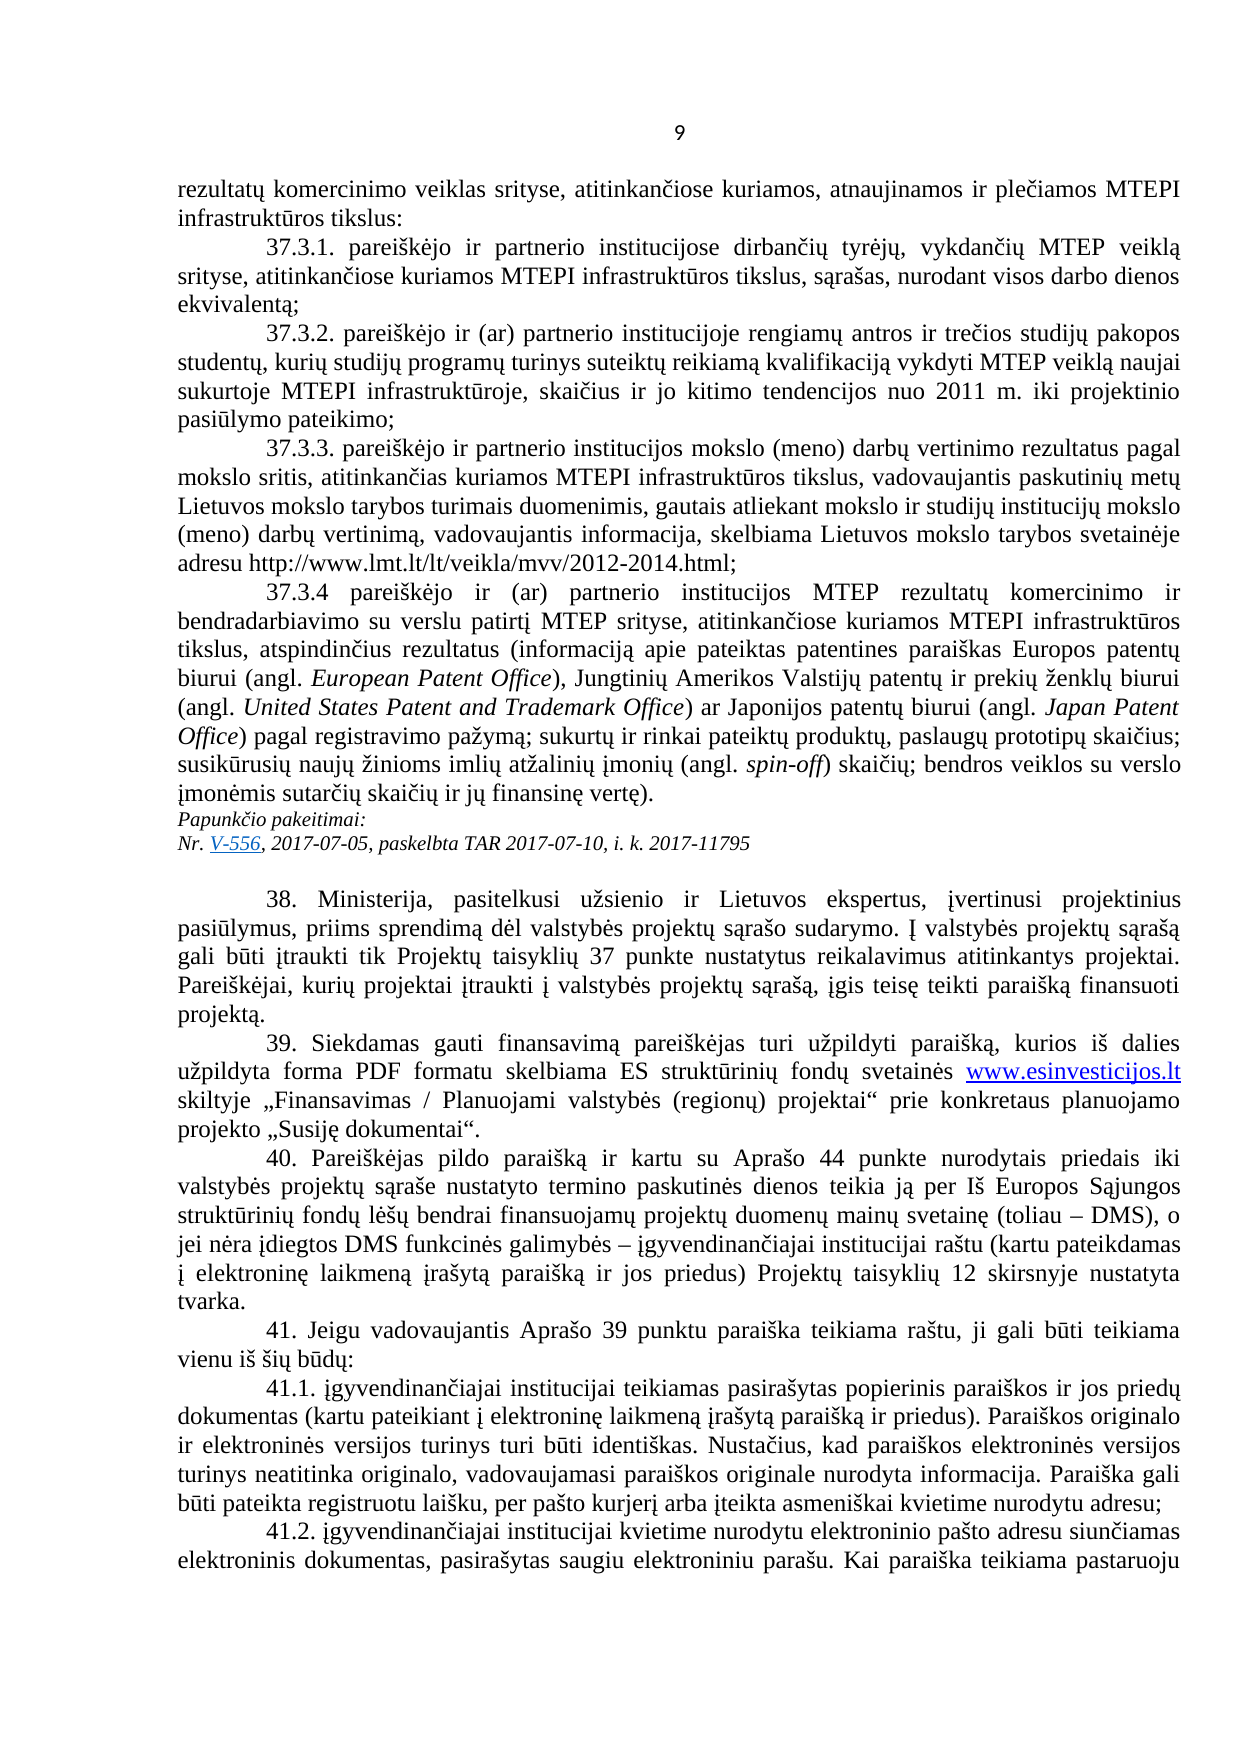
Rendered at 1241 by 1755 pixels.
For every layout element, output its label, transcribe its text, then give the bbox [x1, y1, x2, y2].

text rezultatų komercinimo veiklas srityse, atitinkančiose kuriamos, atnaujinamos ir plečiamos MTEPI infrastruktūros tikslus: [177, 174, 1181, 232]
text 41. Jeigu vadovaujantis Aprašo 39 punktu paraiška teikiama raštu, ji gali būti teikiama vienu iš šių būdų: [177, 1315, 1181, 1373]
text 41.2. įgyvendinančiajai institucijai kvietime nurodytu elektroninio pašto adresu siunčiamas elektroninis dokumentas, pasirašytas saugiu elektroniniu parašu. Kai paraiška teikiama pastaruoju [177, 1516, 1181, 1574]
text 41.1. įgyvendinančiajai institucijai teikiamas pasirašytas popierinis paraiškos ir jos priedų dokumentas (kartu pateikiant į elektroninę laikmeną įrašytą paraišką ir priedus). Paraiškos originalo ir elektroninės versijos turinys turi būti identiškas. Nustačius, kad paraiškos elektroninės versijos turinys neatitinka originalo, vadovaujamasi paraiškos originale nurodyta informacija. Paraiška gali būti pateikta registruotu laišku, per pašto kurjerį arba įteikta asmeniškai kvietime nurodytu adresu; [177, 1373, 1181, 1516]
text Papunkčio pakeitimai: [177, 807, 1181, 831]
text 37.3.4 pareiškėjo ir (ar) partnerio institucijos MTEP rezultatų komercinimo ir bendradarbiavimo su verslu patirtį MTEP srityse, atitinkančiose kuriamos MTEPI infrastruktūros tikslus, atspindinčius rezultatus (informaciją apie pateiktas patentines paraiškas Europos patentų biurui (angl. European Patent Office), Jungtinių Amerikos Valstijų patentų ir prekių ženklų biurui (angl. United States Patent and Trademark Office) ar Japonijos patentų biurui (angl. Japan Patent Office) pagal registravimo pažymą; sukurtų ir rinkai pateiktų produktų, paslaugų prototipų skaičius; susikūrusių naujų žinioms imlių atžalinių įmonių (angl. spin-off) skaičių; bendros veiklos su verslo įmonėmis sutarčių skaičių ir jų finansinę vertę). [177, 577, 1181, 807]
text 39. Siekdamas gauti finansavimą pareiškėjas turi užpildyti paraišką, kurios iš dalies užpildyta forma PDF formatu skelbiama ES struktūrinių fondų svetainės www.esinvesticijos.lt skiltyje „Finansavimas / Planuojami valstybės (regionų) projektai“ prie konkretaus planuojamo projekto „Susiję dokumentai“. [177, 1028, 1181, 1143]
text 37.3.3. pareiškėjo ir partnerio institucijos mokslo (meno) darbų vertinimo rezultatus pagal mokslo sritis, atitinkančias kuriamos MTEPI infrastruktūros tikslus, vadovaujantis paskutinių metų Lietuvos mokslo tarybos turimais duomenimis, gautais atliekant mokslo ir studijų institucijų mokslo (meno) darbų vertinimą, vadovaujantis informacija, skelbiama Lietuvos mokslo tarybos svetainėje adresu http://www.lmt.lt/lt/veikla/mvv/2012-2014.html; [177, 433, 1181, 577]
text 38. Ministerija, pasitelkusi užsienio ir Lietuvos ekspertus, įvertinusi projektinius pasiūlymus, priims sprendimą dėl valstybės projektų sąrašo sudarymo. Į valstybės projektų sąrašą gali būti įtraukti tik Projektų taisyklių 37 punkte nustatytus reikalavimus atitinkantys projektai. Pareiškėjai, kurių projektai įtraukti į valstybės projektų sąrašą, įgis teisę teikti paraišką finansuoti projektą. [177, 884, 1181, 1028]
text 40. Pareiškėjas pildo paraišką ir kartu su Aprašo 44 punkte nurodytais priedais iki valstybės projektų sąraše nustatyto termino paskutinės dienos teikia ją per Iš Europos Sąjungos struktūrinių fondų lėšų bendrai finansuojamų projektų duomenų mainų svetainę (toliau – DMS), o jei nėra įdiegtos DMS funkcinės galimybės – įgyvendinančiajai institucijai raštu (kartu pateikdamas į elektroninę laikmeną įrašytą paraišką ir jos priedus) Projektų taisyklių 12 skirsnyje nustatyta tvarka. [177, 1143, 1181, 1315]
text 37.3.2. pareiškėjo ir (ar) partnerio institucijoje rengiamų antros ir trečios studijų pakopos studentų, kurių studijų programų turinys suteiktų reikiamą kvalifikaciją vykdyti MTEP veiklą naujai sukurtoje MTEPI infrastruktūroje, skaičius ir jo kitimo tendencijos nuo 2011 m. iki projektinio pasiūlymo pateikimo; [177, 318, 1181, 433]
text Nr. V-556, 2017-07-05, paskelbta TAR 2017-07-10, i. k. 2017-11795 [177, 831, 1181, 855]
text 37.3.1. pareiškėjo ir partnerio institucijose dirbančių tyrėjų, vykdančių MTEP veiklą srityse, atitinkančiose kuriamos MTEPI infrastruktūros tikslus, sąrašas, nurodant visos darbo dienos ekvivalentą; [177, 232, 1181, 318]
